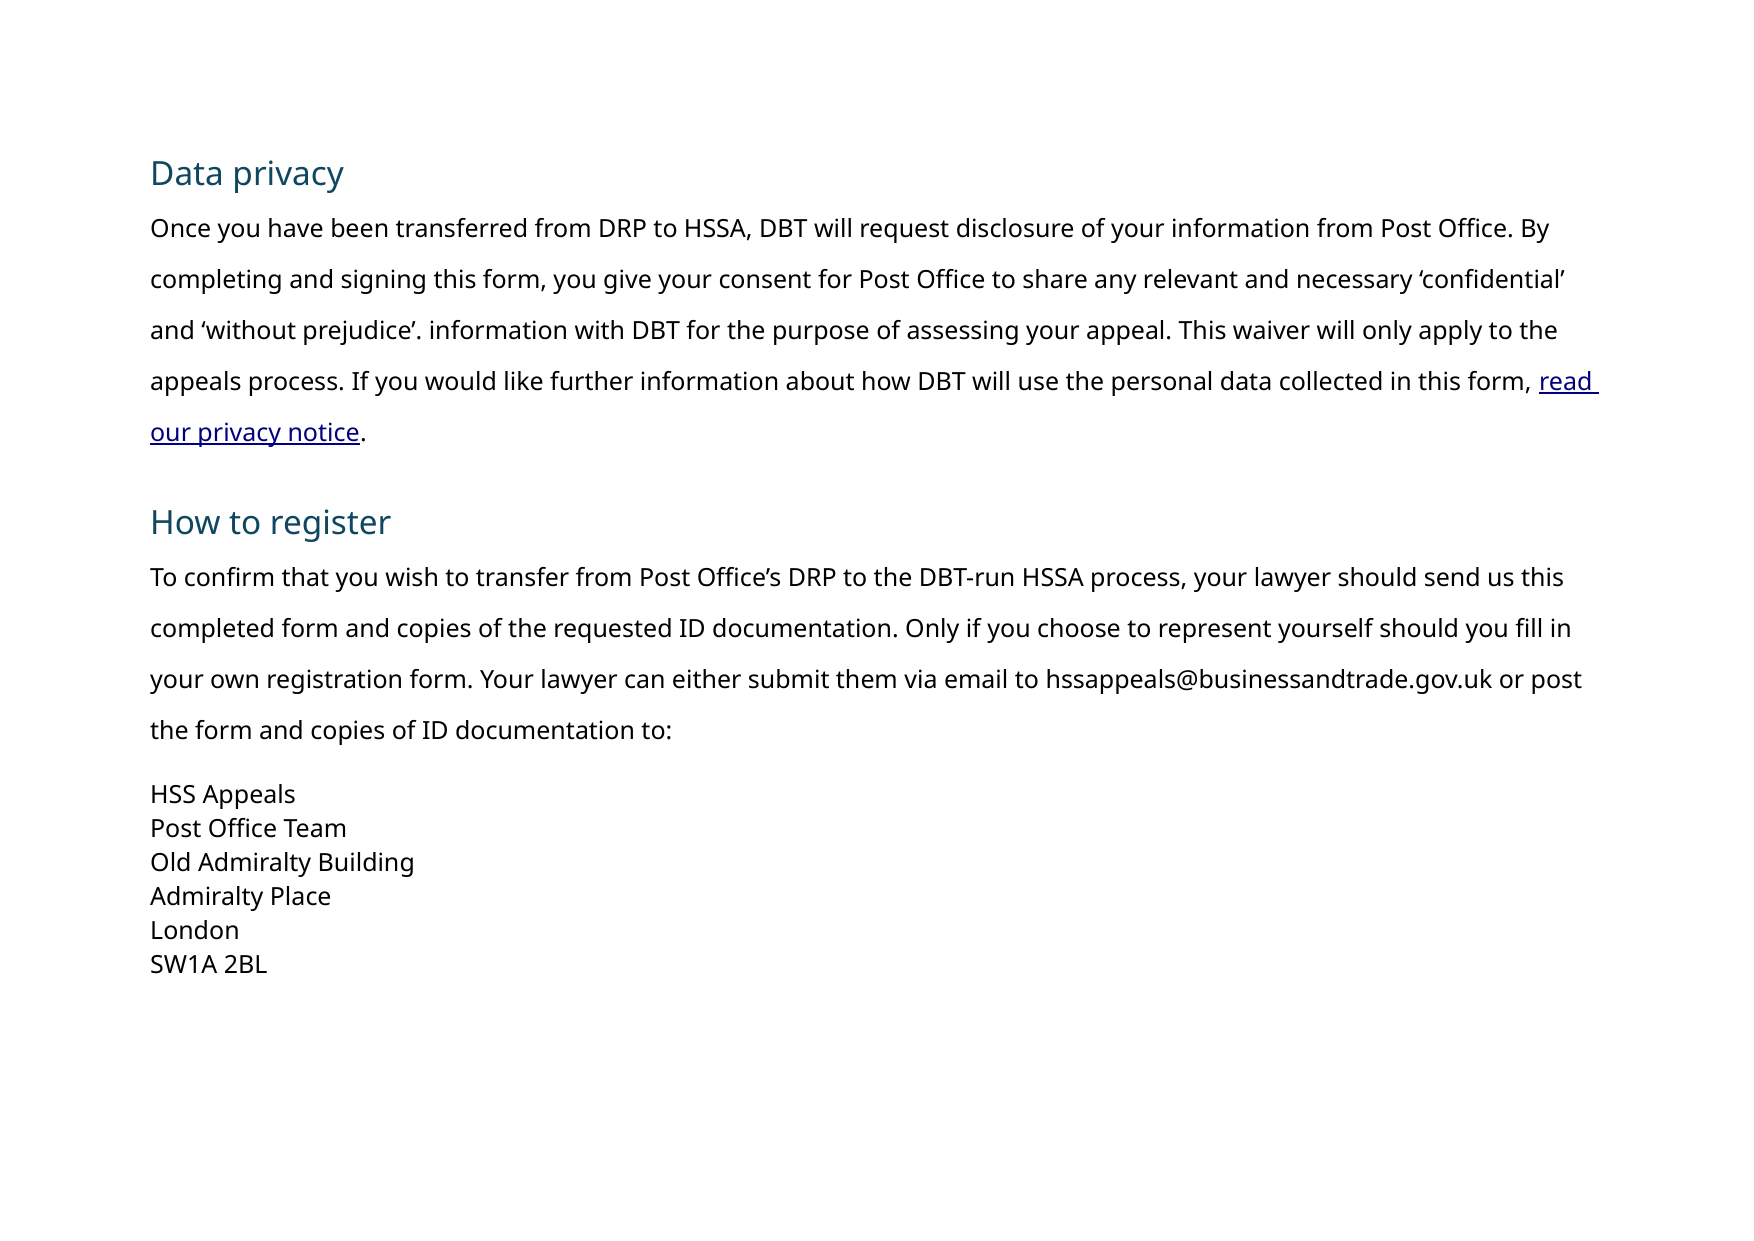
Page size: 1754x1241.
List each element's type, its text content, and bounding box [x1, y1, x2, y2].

text To confirm that you wish to transfer from Post Office’s DRP to the DBT-run HSSA process, your lawyer should send us this completed form and copies of the requested ID documentation. Only if you choose to represent yourself should you fill in your own registration form. Your lawyer can either submit them via email to hssappeals@businessandtrade.gov.uk or post the form and copies of ID documentation to: [150, 559, 1604, 747]
subtitle Data privacy [150, 150, 1604, 195]
subtitle How to register [150, 499, 1604, 544]
text Once you have been transferred from DRP to HSSA, DBT will request disclosure of your information from Post Office. By completing and signing this form, you give your consent for Post Office to share any relevant and necessary ‘confidential’ and ‘without prejudice’. information with DBT for the purpose of assessing your appeal. This waiver will only apply to the appeals process. If you would like further information about how DBT will use the personal data collected in this form, read our privacy notice. [150, 211, 1604, 449]
text HSS Appeals Post Office Team Old Admiralty Building Admiralty Place London SW1A 2BL [150, 776, 1604, 981]
